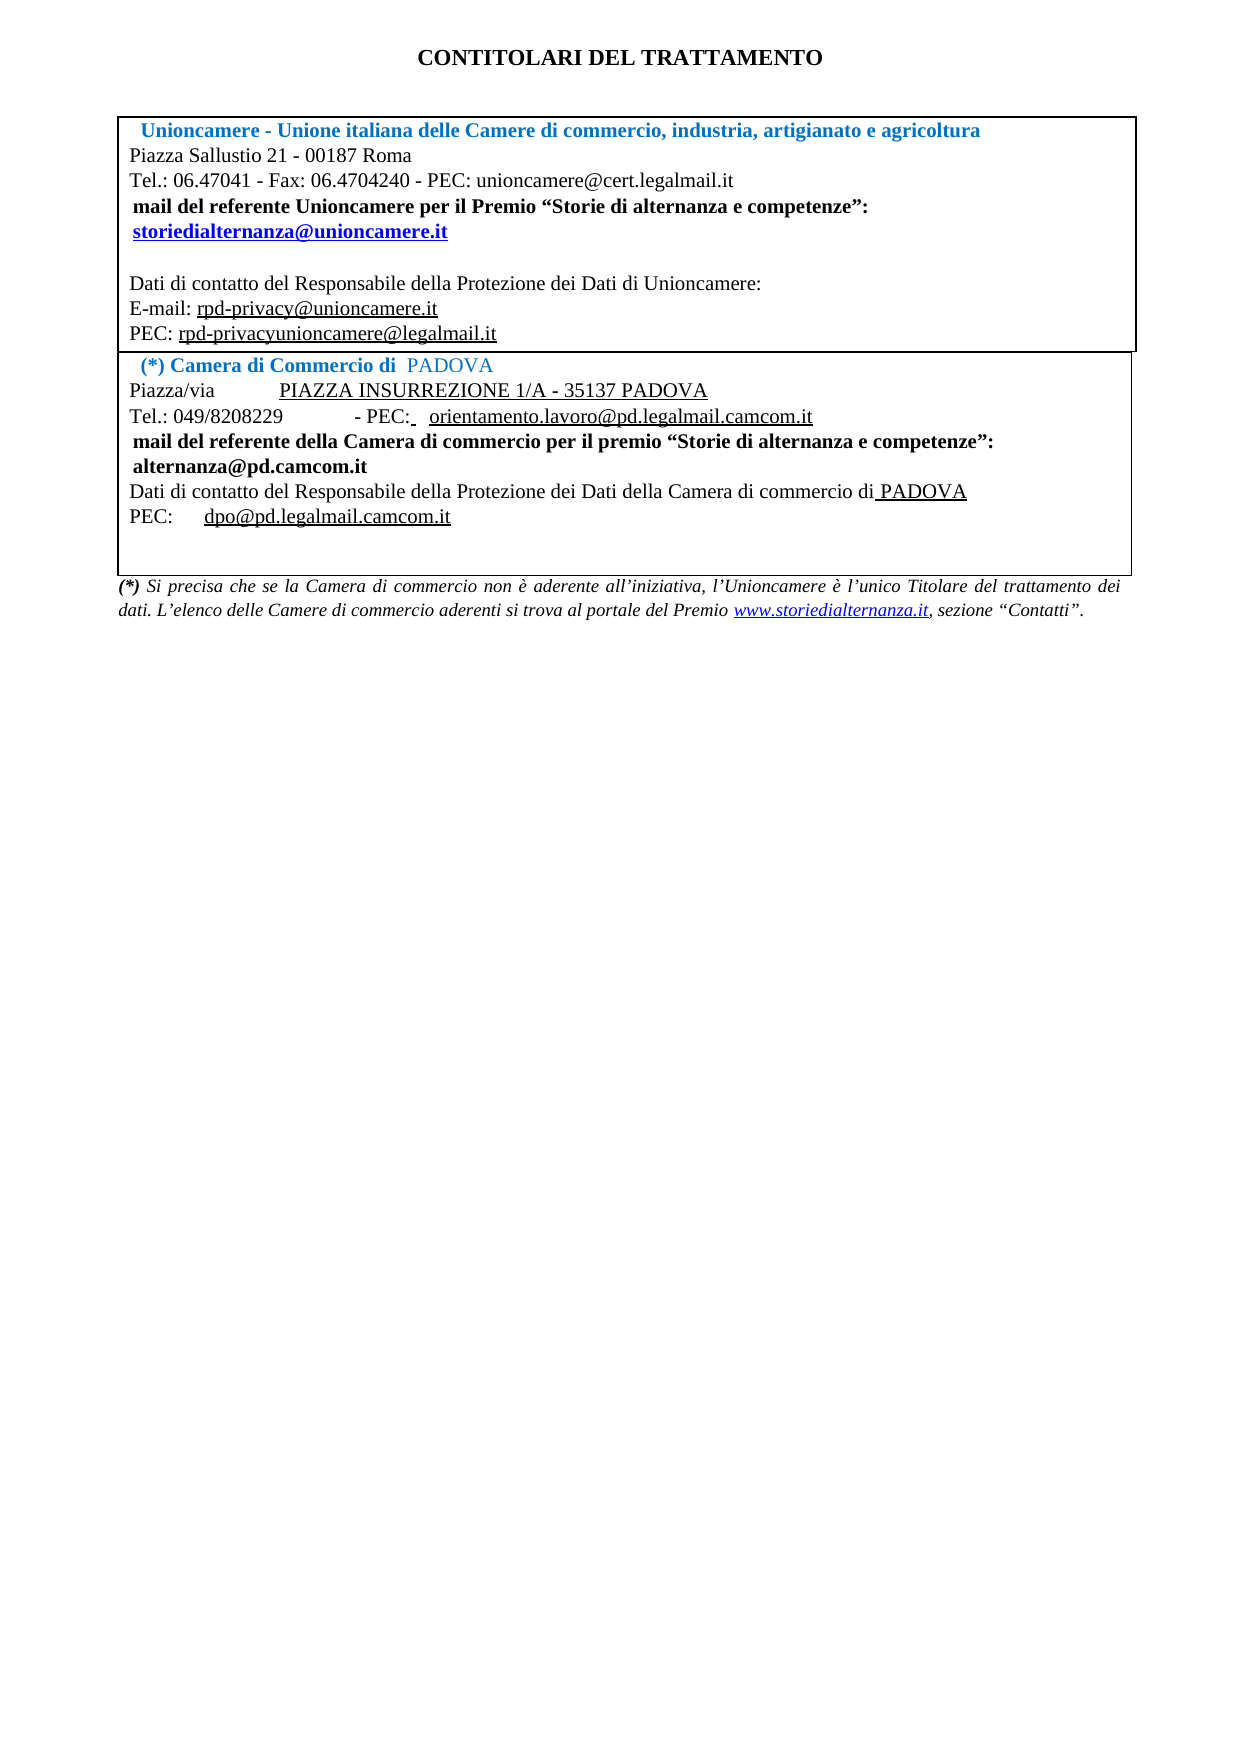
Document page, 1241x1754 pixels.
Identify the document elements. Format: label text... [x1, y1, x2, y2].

text CONTITOLARI DEL TRATTAMENTO [118, 44, 1122, 116]
text (*) Si precisa che se la Camera di commercio non è aderente all’iniziativa, l’Unioncamere è l’unico Titolare del trattamento dei dati. L’elenco delle Camere di commercio aderenti si trova al portale del Premio www.storiedialternanza.it, sezione “Contatti”. [118, 576, 1122, 620]
text CONTITOLARI DEL TRATTAMENTO [119, 118, 1122, 351]
text CONTITOLARI DEL TRATTAMENTO [119, 353, 1122, 575]
